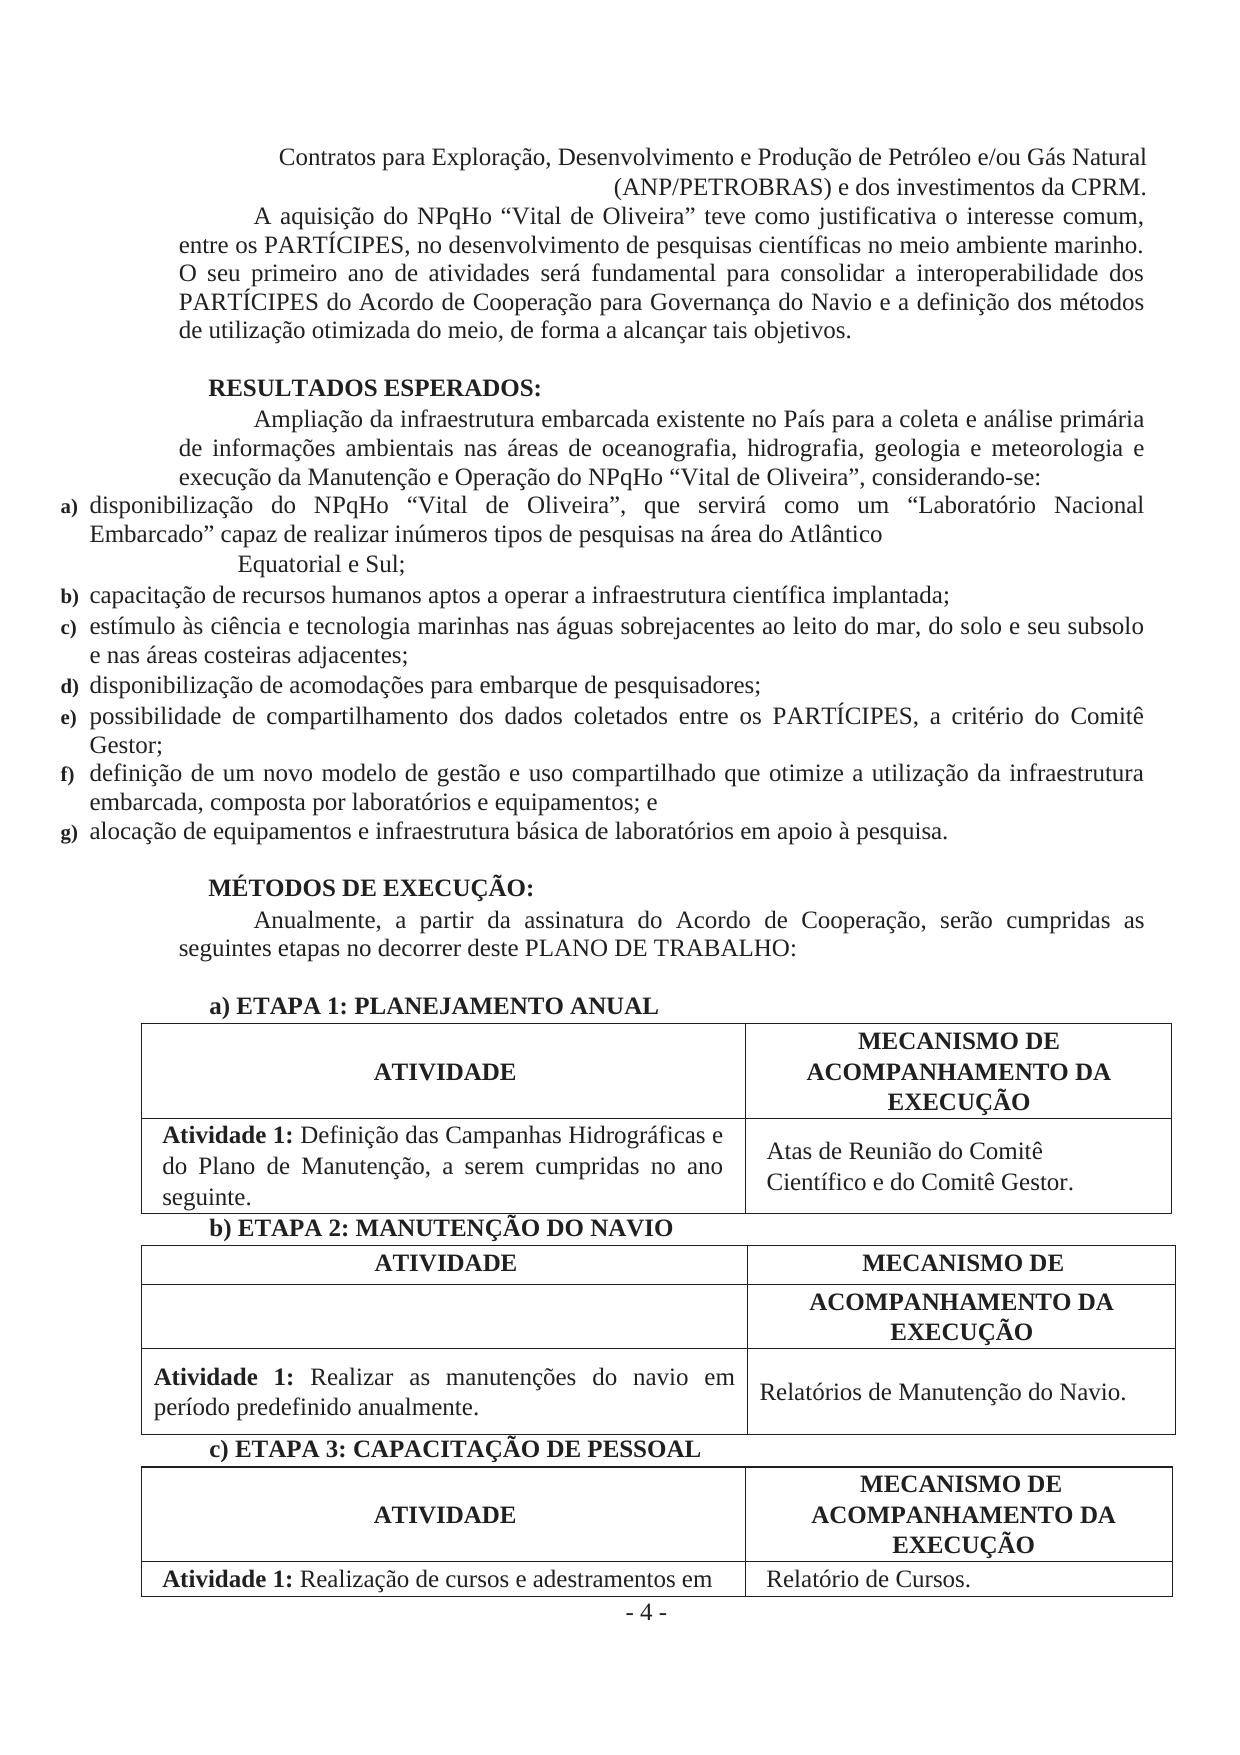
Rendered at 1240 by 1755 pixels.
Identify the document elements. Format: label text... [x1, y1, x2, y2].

table_header MECANISMO DE ACOMPANHAMENTO DA EXECUÇÃO [746, 1468, 1172, 1561]
text A aquisição do NPqHo “Vital de Oliveira” teve como justificativa o interesse comum, entre os PARTÍCIPES, no desenvolvimento de pesquisas científicas no meio ambiente marinho. O seu primeiro ano de atividades será fundamental para consolidar a interoperabilidade dos PARTÍCIPES do Acordo de Cooperação para Governança do Navio e a definição dos métodos de utilização otimizada do meio, de forma a alcançar tais objetivos. [178, 202, 1145, 344]
list estímulo às ciência e tecnologia marinhas nas águas sobrejacentes ao leito do mar, do solo e seu subsolo e nas áreas costeiras adjacentes; [60, 611, 1145, 669]
table_header ATIVIDADE [142, 1024, 745, 1118]
subtitle a) ETAPA 1: PLANEJAMENTO ANUAL [209, 991, 1150, 1020]
list capacitação de recursos humanos aptos a operar a infraestrutura científica implantada; [60, 580, 1145, 609]
table_header MECANISMO DE [748, 1246, 1175, 1284]
list disponibilização de acomodações para embarque de pesquisadores; [60, 670, 1145, 699]
text Equatorial e Sul; [237, 549, 1145, 577]
table_cell Atividade 1: Definição das Campanhas Hidrográficas e do Plano de Manutenção, a serem cumpridas no ano seguinte. [142, 1119, 745, 1212]
table_header ATIVIDADE [142, 1468, 745, 1561]
text Contratos para Exploração, Desenvolvimento e Produção de Petróleo e/ou Gás Natural (ANP/PETROBRAS) e dos investimentos da CPRM. [89, 142, 1147, 201]
list definição de um novo modelo de gestão e uso compartilhado que otimize a utilização da infraestrutura embarcada, composta por laboratórios e equipamentos; e [60, 759, 1145, 816]
list alocação de equipamentos e infraestrutura básica de laboratórios em apoio à pesquisa. [60, 816, 1145, 845]
subtitle c) ETAPA 3: CAPACITAÇÃO DE PESSOAL [209, 1435, 1150, 1463]
table_header MECANISMO DE ACOMPANHAMENTO DA EXECUÇÃO [746, 1024, 1171, 1118]
text RESULTADOS ESPERADOS: [208, 373, 1150, 402]
text Anualmente, a partir da assinatura do Acordo de Cooperação, serão cumpridas as seguintes etapas no decorrer deste PLANO DE TRABALHO: [178, 905, 1145, 962]
table_cell Relatório de Cursos. [746, 1562, 1172, 1596]
table_cell [142, 1285, 747, 1348]
table_cell ACOMPANHAMENTO DA EXECUÇÃO [748, 1285, 1175, 1348]
list possibilidade de compartilhamento dos dados coletados entre os PARTÍCIPES, a critério do Comitê Gestor; [60, 701, 1145, 758]
table_cell Atas de Reunião do Comitê Científico e do Comitê Gestor. [746, 1119, 1171, 1212]
table_cell Relatórios de Manutenção do Navio. [748, 1349, 1175, 1433]
text MÉTODOS DE EXECUÇÃO: [208, 873, 1150, 902]
table_cell Atividade 1: Realizar as manutenções do navio em período predefinido anualmente. [142, 1349, 747, 1433]
list disponibilização do NPqHo “Vital de Oliveira”, que servirá como um “Laboratório Nacional Embarcado” capaz de realizar inúmeros tipos de pesquisas na área do Atlântico [60, 491, 1145, 548]
subtitle b) ETAPA 2: MANUTENÇÃO DO NAVIO [209, 1214, 1150, 1242]
table_cell Atividade 1: Realização de cursos e adestramentos em [142, 1562, 745, 1596]
table_header ATIVIDADE [142, 1246, 747, 1284]
text Ampliação da infraestrutura embarcada existente no País para a coleta e análise primária de informações ambientais nas áreas de oceanografia, hidrografia, geologia e meteorologia e execução da Manutenção e Operação do NPqHo “Vital de Oliveira”, considerando-se: [178, 405, 1145, 491]
